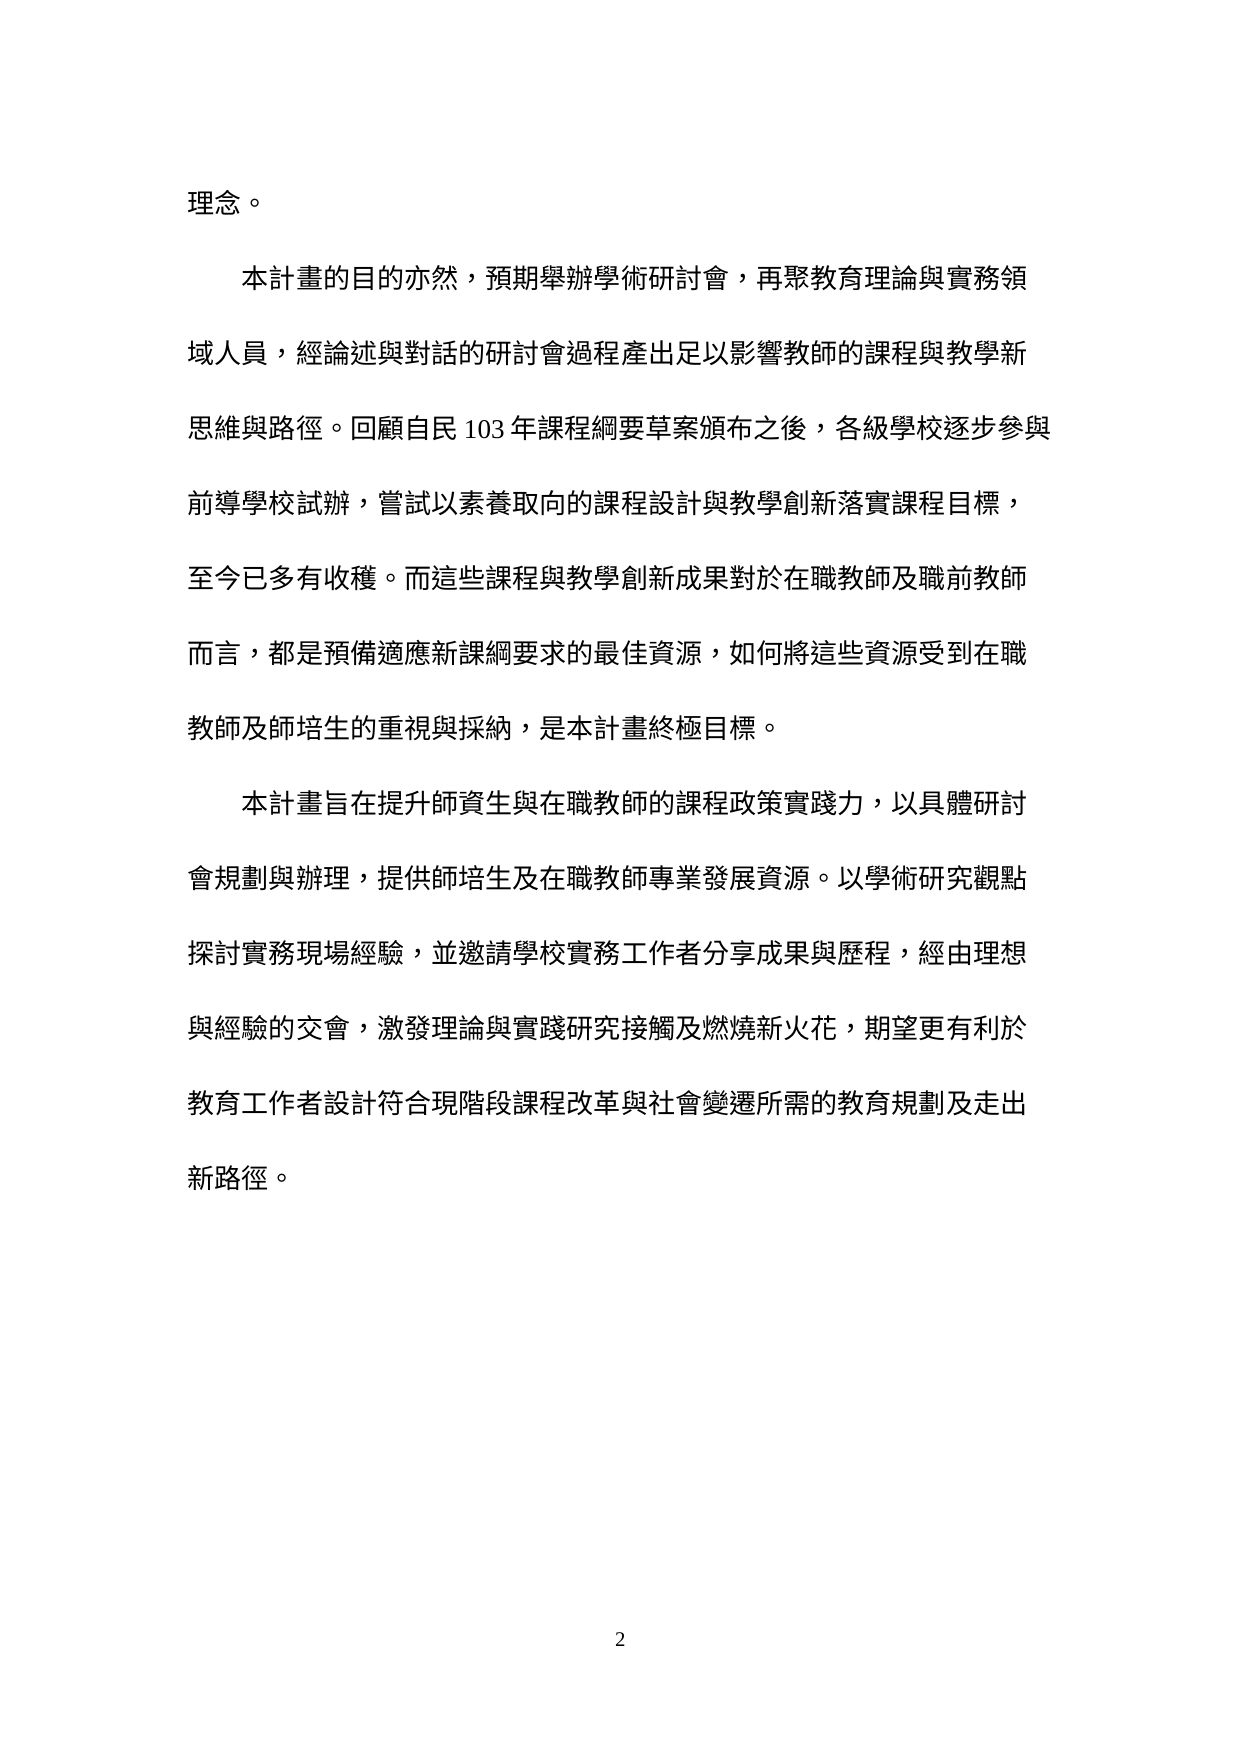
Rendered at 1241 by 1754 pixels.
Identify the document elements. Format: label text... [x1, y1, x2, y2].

text 理念。 [187, 164, 1053, 239]
text 本計畫旨在提升師資生與在職教師的課程政策實踐力，以具體研討會規劃與辦理，提供師培生及在職教師專業發展資源。以學術研究觀點探討實務現場經驗，並邀請學校實務工作者分享成果與歷程，經由理想與經驗的交會，激發理論與實踐研究接觸及燃燒新火花，期望更有利於教育工作者設計符合現階段課程改革與社會變遷所需的教育規劃及走出新路徑。 [187, 764, 1053, 1214]
text 本計畫的目的亦然，預期舉辦學術研討會，再聚教育理論與實務領域人員，經論述與對話的研討會過程產出足以影響教師的課程與教學新思維與路徑。回顧自民103年課程綱要草案頒布之後，各級學校逐步參與前導學校試辦，嘗試以素養取向的課程設計與教學創新落實課程目標，至今已多有收穫。而這些課程與教學創新成果對於在職教師及職前教師而言，都是預備適應新課綱要求的最佳資源，如何將這些資源受到在職教師及師培生的重視與採納，是本計畫終極目標。 [187, 239, 1053, 764]
